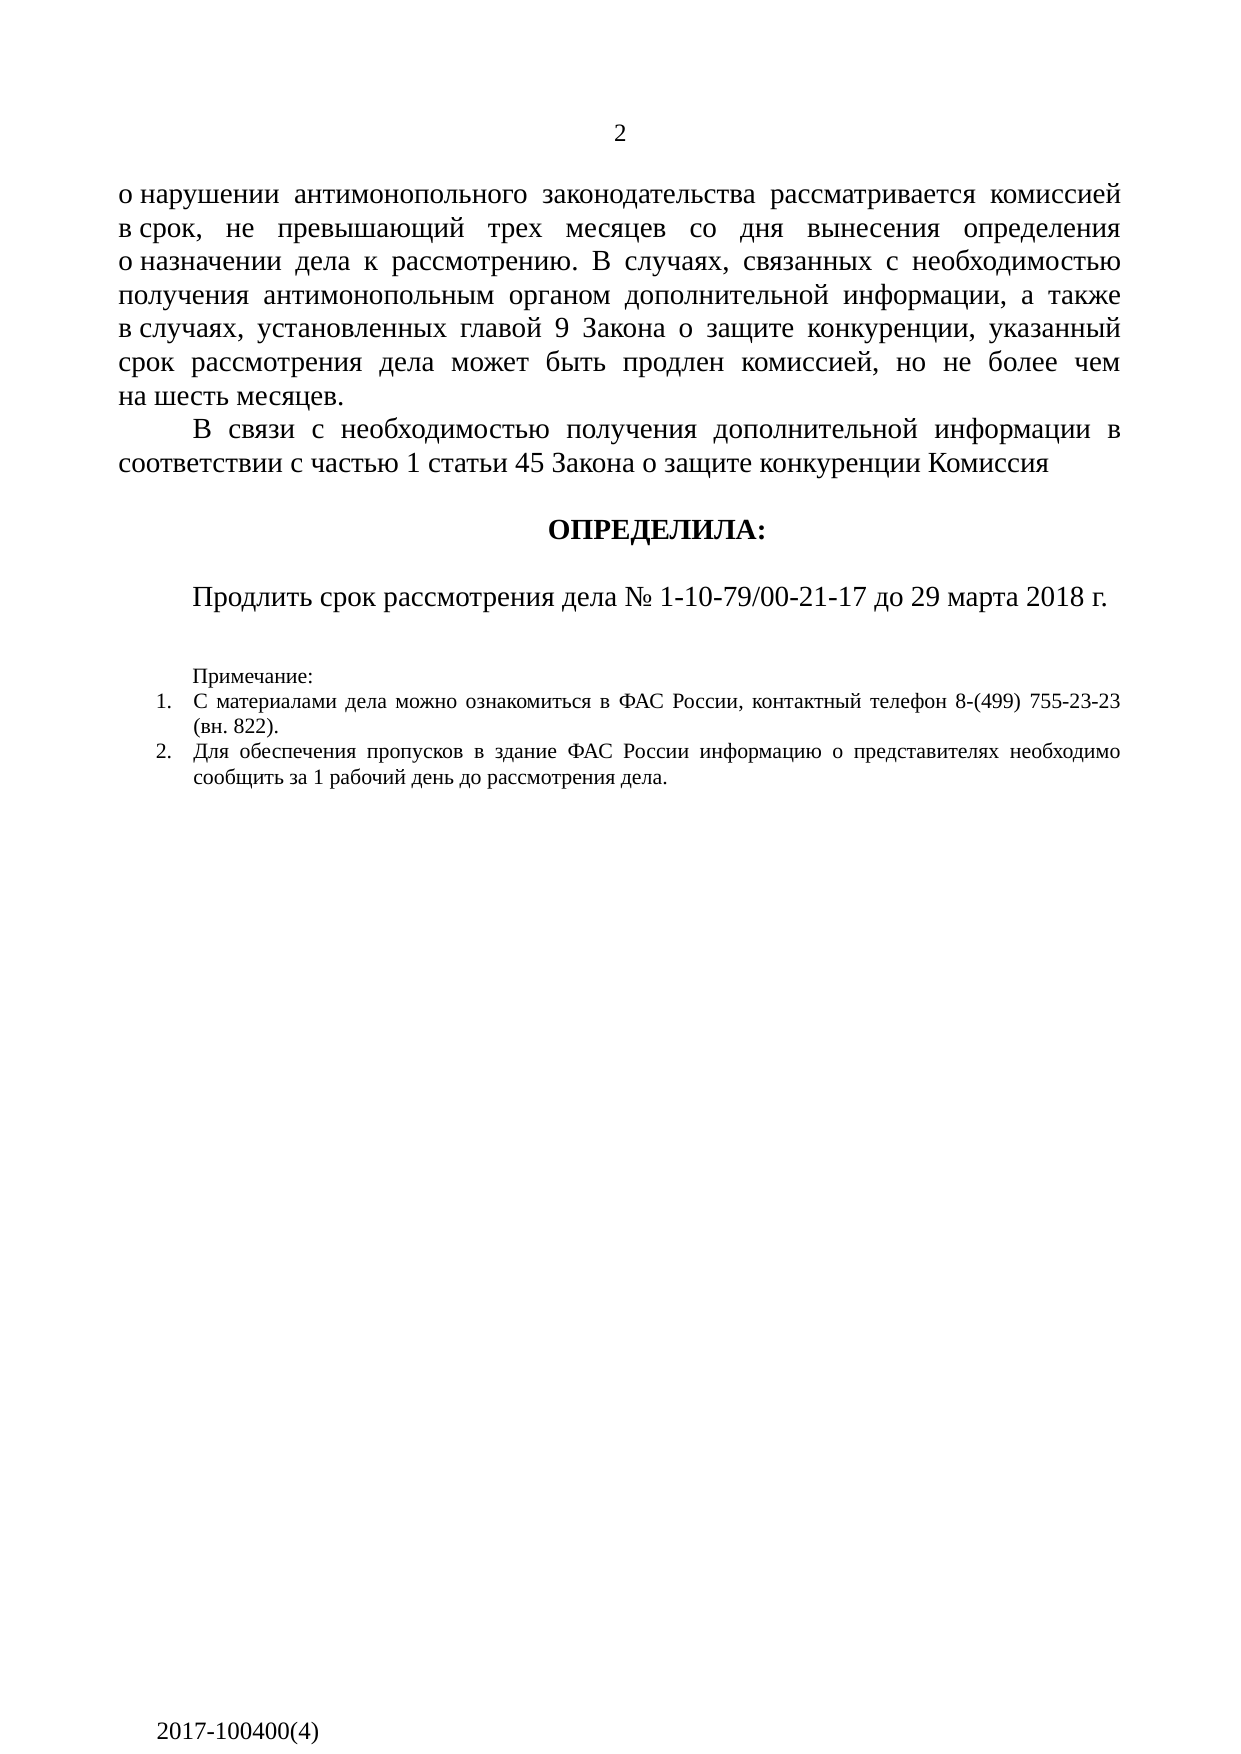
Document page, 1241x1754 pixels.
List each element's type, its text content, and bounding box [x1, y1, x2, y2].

text В связи с необходимостью получения дополнительной информации в соответствии с частью 1 статьи 45 Закона о защите конкуренции Комиссия [118, 411, 1122, 478]
text Примечание: [118, 663, 1122, 688]
list Для обеспечения пропусков в здание ФАС России информацию о представителях необходимо сообщить за 1 рабочий день до рассмотрения дела. [156, 738, 1122, 789]
text ОПРЕДЕЛИЛА: [118, 512, 1122, 545]
text о нарушении антимонопольного законодательства рассматривается комиссией в срок, не превышающий трех месяцев со дня вынесения определения о назначении дела к рассмотрению. В случаях, связанных с необходимостью получения антимонопольным органом дополнительной информации, а также в случаях, установленных главой 9 Закона о защите конкуренции, указанный срок рассмотрения дела может быть продлен комиссией, но не более чем на шесть месяцев. [118, 176, 1122, 411]
text Продлить срок рассмотрения дела № 1-10-79/00-21-17 до 29 марта 2018 г. [118, 579, 1122, 612]
list С материалами дела можно ознакомиться в ФАС России, контактный телефон 8-(499) 755-23-23 (вн. 822). [156, 688, 1122, 738]
